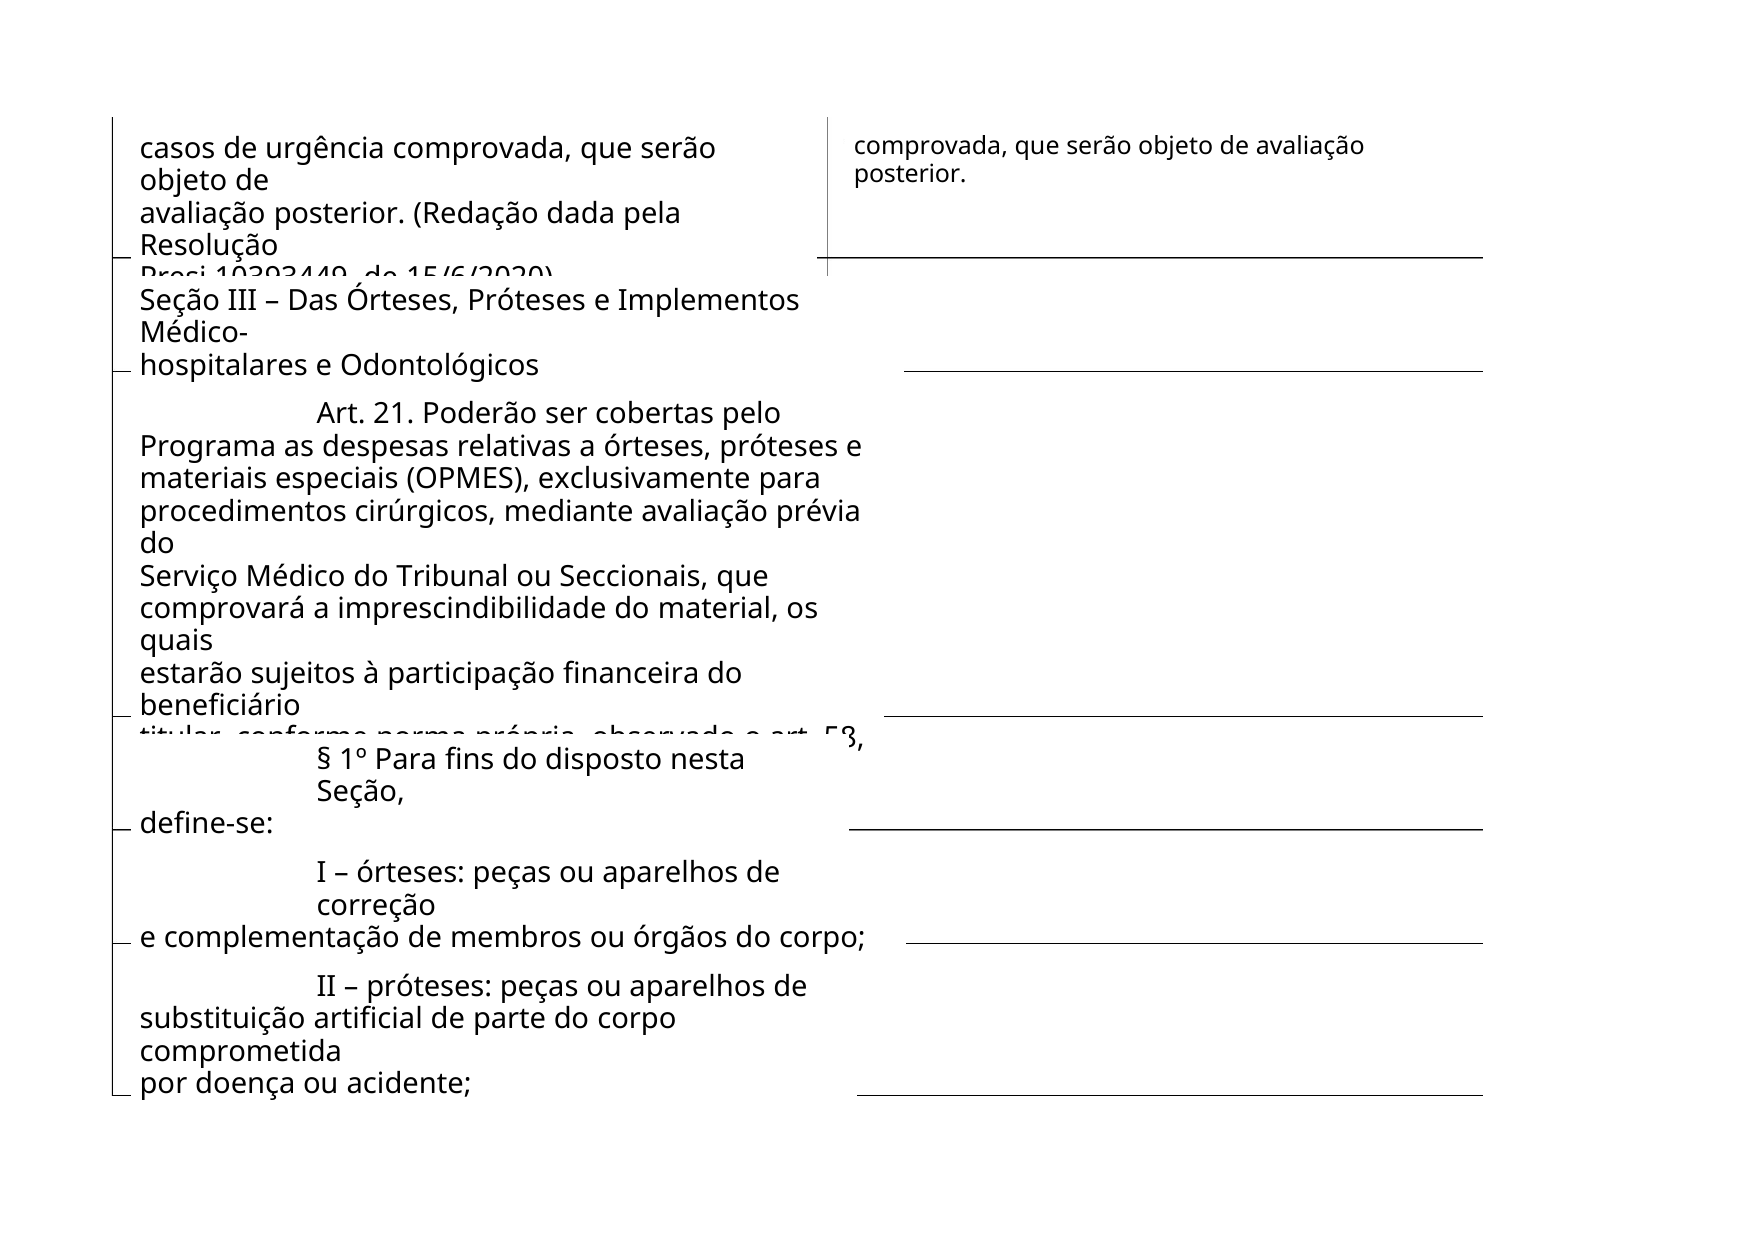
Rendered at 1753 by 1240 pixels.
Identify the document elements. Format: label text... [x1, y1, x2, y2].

text comprovará a imprescindibilidade do material, os quais [139, 592, 876, 657]
text substituição artificial de parte do corpo comprometida [139, 1003, 848, 1068]
text estarão sujeitos à participação financeira do beneficiário [139, 657, 876, 722]
text avaliação posterior. (Redação dada pela Resolução [139, 197, 808, 262]
text Art. 21. Poderão ser cobertas pelo [316, 398, 876, 431]
text II – próteses: peças ou aparelhos de [316, 970, 848, 1003]
text e complementação de membros ou órgãos do corpo; [139, 922, 898, 954]
text I – órteses: peças ou aparelhos de correção [316, 857, 898, 922]
text Seção III – Das Órteses, Próteses e Implementos Médico- [139, 284, 895, 349]
text hospitalares e Odontológicos [139, 349, 895, 382]
text procedimentos cirúrgicos, mediante avaliação prévia do [139, 495, 876, 560]
text casos de urgência comprovada, que serão objeto de [139, 132, 808, 197]
text § 1º Para fins do disposto nesta Seção, [316, 743, 841, 808]
text define-se: [139, 808, 841, 841]
text Programa as despesas relativas a órteses, próteses e [139, 431, 876, 463]
text comprovada, que serão objeto de avaliação posterior. [854, 132, 1445, 188]
text titular, conforme norma própria, observado o art. 58, V. [139, 722, 876, 787]
text Serviço Médico do Tribunal ou Seccionais, que [139, 560, 876, 592]
text Presi 10393449, de 15/6/2020) [139, 262, 808, 276]
text por doença ou acidente; [139, 1068, 848, 1100]
text materiais especiais (OPMES), exclusivamente para [139, 463, 876, 495]
picture [111, 117, 1483, 1096]
